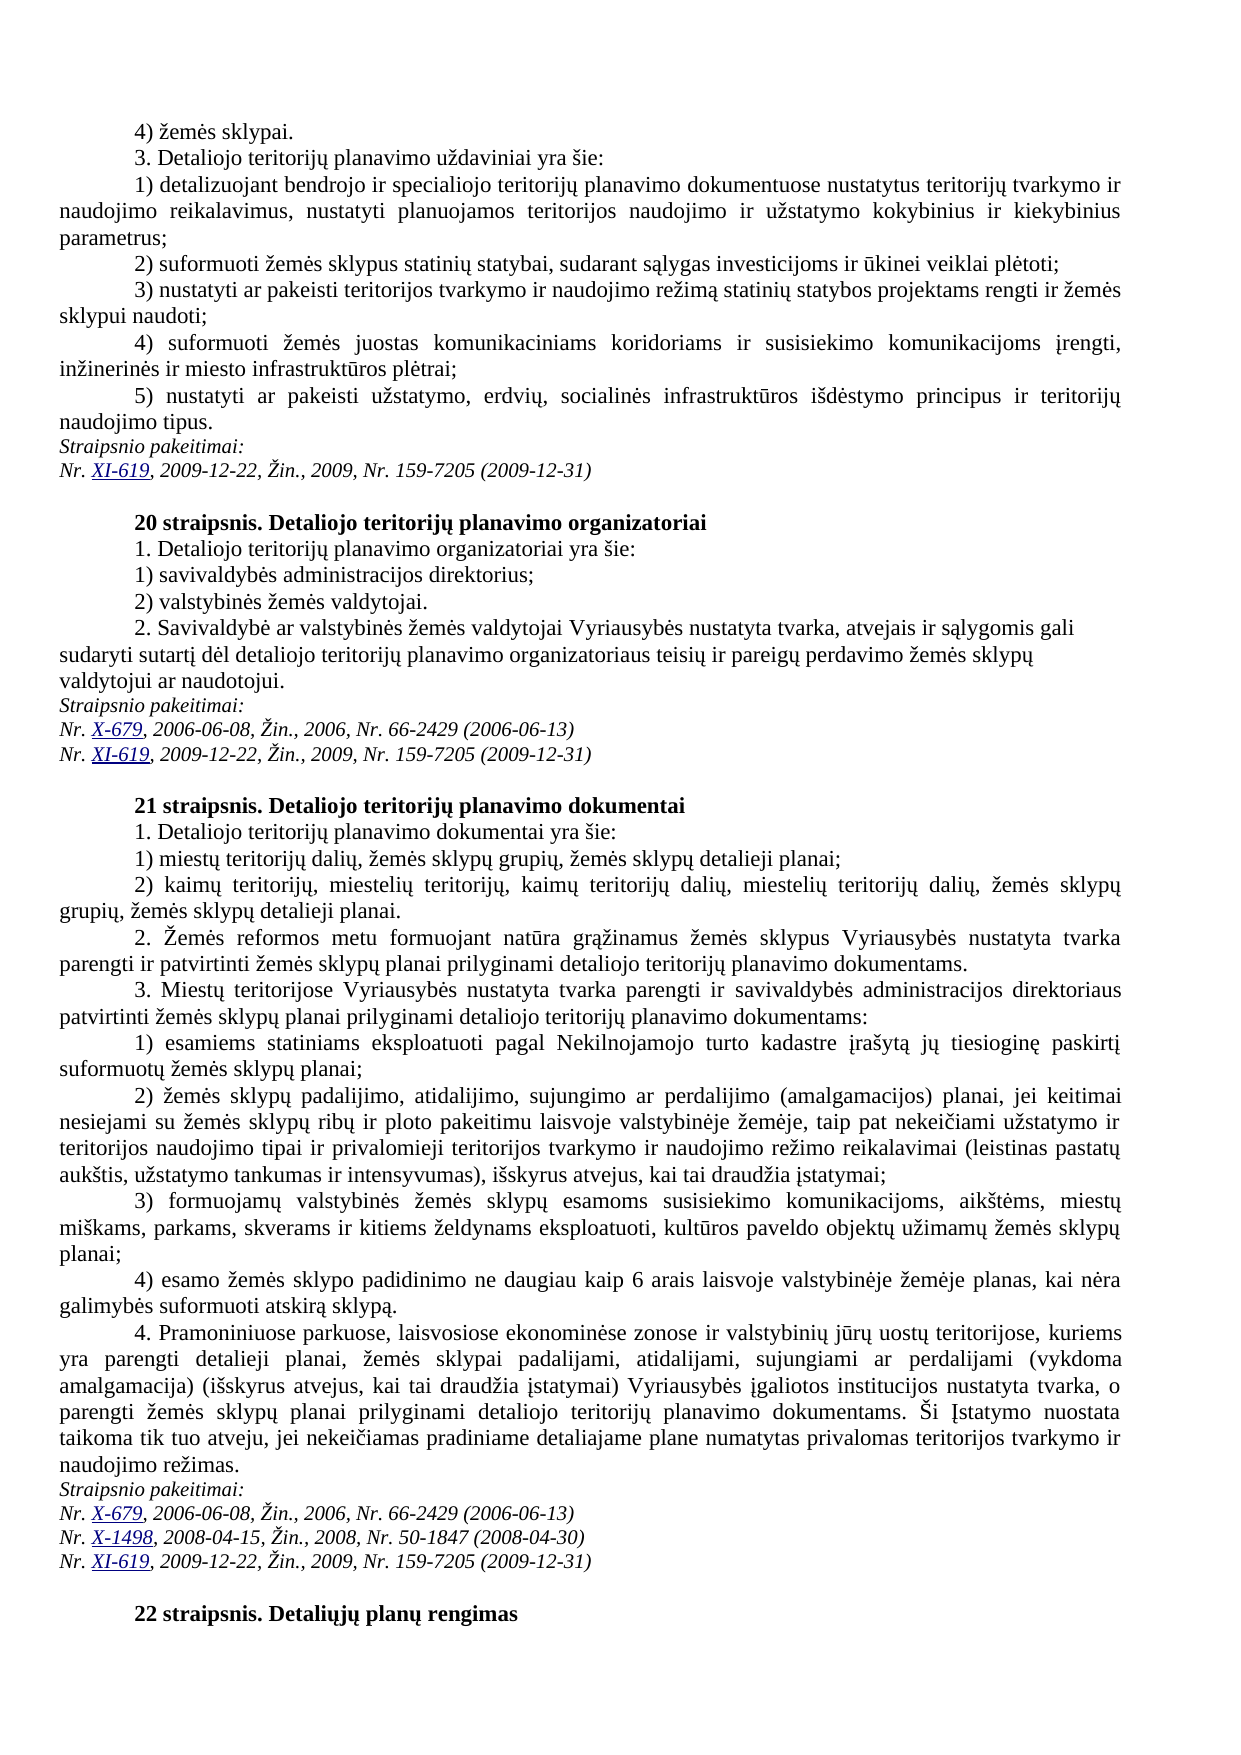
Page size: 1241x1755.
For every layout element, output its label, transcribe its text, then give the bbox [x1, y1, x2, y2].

text Nr. XI-619, 2009-12-22, Žin., 2009, Nr. 159-7205 (2009-12-31) [59, 1549, 1122, 1573]
text 4) esamo žemės sklypo padidinimo ne daugiau kaip 6 arais laisvoje valstybinėje žemėje planas, kai nėra galimybės suformuoti atskirą sklypą. [59, 1266, 1122, 1319]
text 4) suformuoti žemės juostas komunikaciniams koridoriams ir susisiekimo komunikacijoms įrengti, inžinerinės ir miesto infrastruktūros plėtrai; [59, 329, 1122, 382]
text 2) žemės sklypų padalijimo, atidalijimo, sujungimo ar perdalijimo (amalgamacijos) planai, jei keitimai nesiejami su žemės sklypų ribų ir ploto pakeitimu laisvoje valstybinėje žemėje, taip pat nekeičiami užstatymo ir teritorijos naudojimo tipai ir privalomieji teritorijos tvarkymo ir naudojimo režimo reikalavimai (leistinas pastatų aukštis, užstatymo tankumas ir intensyvumas), išskyrus atvejus, kai tai draudžia įstatymai; [59, 1082, 1122, 1187]
text 2. Žemės reformos metu formuojant natūra grąžinamus žemės sklypus Vyriausybės nustatyta tvarka parengti ir patvirtinti žemės sklypų planai prilyginami detaliojo teritorijų planavimo dokumentams. [59, 924, 1122, 976]
text Nr. XI-619, 2009-12-22, Žin., 2009, Nr. 159-7205 (2009-12-31) [59, 741, 1122, 766]
text 1) esamiems statiniams eksploatuoti pagal Nekilnojamojo turto kadastre įrašytą jų tiesioginę paskirtį suformuotų žemės sklypų planai; [59, 1029, 1122, 1082]
text Nr. XI-619, 2009-12-22, Žin., 2009, Nr. 159-7205 (2009-12-31) [59, 458, 1122, 482]
text 22 straipsnis. Detaliųjų planų rengimas [59, 1600, 1122, 1626]
text 1) miestų teritorijų dalių, žemės sklypų grupių, žemės sklypų detalieji planai; [59, 844, 1122, 871]
text 20 straipsnis. Detaliojo teritorijų planavimo organizatoriai [59, 509, 1122, 535]
text 1) savivaldybės administracijos direktorius; [59, 562, 1122, 588]
text 2. Savivaldybė ar valstybinės žemės valdytojai Vyriausybės nustatyta tvarka, atvejais ir sąlygomis gali sudaryti sutartį dėl detaliojo teritorijų planavimo organizatoriaus teisių ir pareigų perdavimo žemės sklypų valdytojui ar naudotojui. [59, 614, 1122, 693]
text 4) žemės sklypai. [59, 118, 1122, 144]
text Straipsnio pakeitimai: [59, 1477, 1122, 1501]
text Straipsnio pakeitimai: [59, 693, 1122, 717]
text 1) detalizuojant bendrojo ir specialiojo teritorijų planavimo dokumentuose nustatytus teritorijų tvarkymo ir naudojimo reikalavimus, nustatyti planuojamos teritorijos naudojimo ir užstatymo kokybinius ir kiekybinius parametrus; [59, 171, 1122, 250]
text 3) nustatyti ar pakeisti teritorijos tvarkymo ir naudojimo režimą statinių statybos projektams rengti ir žemės sklypui naudoti; [59, 276, 1122, 329]
text 3. Miestų teritorijose Vyriausybės nustatyta tvarka parengti ir savivaldybės administracijos direktoriaus patvirtinti žemės sklypų planai prilyginami detaliojo teritorijų planavimo dokumentams: [59, 976, 1122, 1029]
text 21 straipsnis. Detaliojo teritorijų planavimo dokumentai [59, 792, 1122, 818]
text Straipsnio pakeitimai: [59, 434, 1122, 458]
text 3. Detaliojo teritorijų planavimo uždaviniai yra šie: [59, 144, 1122, 171]
text 4. Pramoniniuose parkuose, laisvosiose ekonominėse zonose ir valstybinių jūrų uostų teritorijose, kuriems yra parengti detalieji planai, žemės sklypai padalijami, atidalijami, sujungiami ar perdalijami (vykdoma amalgamacija) (išskyrus atvejus, kai tai draudžia įstatymai) Vyriausybės įgaliotos institucijos nustatyta tvarka, o parengti žemės sklypų planai prilyginami detaliojo teritorijų planavimo dokumentams. Ši Įstatymo nuostata taikoma tik tuo atveju, jei nekeičiamas pradiniame detaliajame plane numatytas privalomas teritorijos tvarkymo ir naudojimo režimas. [59, 1319, 1122, 1477]
text Nr. X-679, 2006-06-08, Žin., 2006, Nr. 66-2429 (2006-06-13) [59, 1501, 1122, 1525]
text 3) formuojamų valstybinės žemės sklypų esamoms susisiekimo komunikacijoms, aikštėms, miestų miškams, parkams, skverams ir kitiems želdynams eksploatuoti, kultūros paveldo objektų užimamų žemės sklypų planai; [59, 1187, 1122, 1266]
text Nr. X-679, 2006-06-08, Žin., 2006, Nr. 66-2429 (2006-06-13) [59, 717, 1122, 741]
text 2) valstybinės žemės valdytojai. [59, 588, 1122, 614]
text 1. Detaliojo teritorijų planavimo dokumentai yra šie: [59, 818, 1122, 844]
text 2) suformuoti žemės sklypus statinių statybai, sudarant sąlygas investicijoms ir ūkinei veiklai plėtoti; [59, 250, 1122, 276]
text 5) nustatyti ar pakeisti užstatymo, erdvių, socialinės infrastruktūros išdėstymo principus ir teritorijų naudojimo tipus. [59, 382, 1122, 434]
text 2) kaimų teritorijų, miestelių teritorijų, kaimų teritorijų dalių, miestelių teritorijų dalių, žemės sklypų grupių, žemės sklypų detalieji planai. [59, 871, 1122, 924]
text Nr. X-1498, 2008-04-15, Žin., 2008, Nr. 50-1847 (2008-04-30) [59, 1525, 1122, 1549]
text 1. Detaliojo teritorijų planavimo organizatoriai yra šie: [59, 535, 1122, 562]
